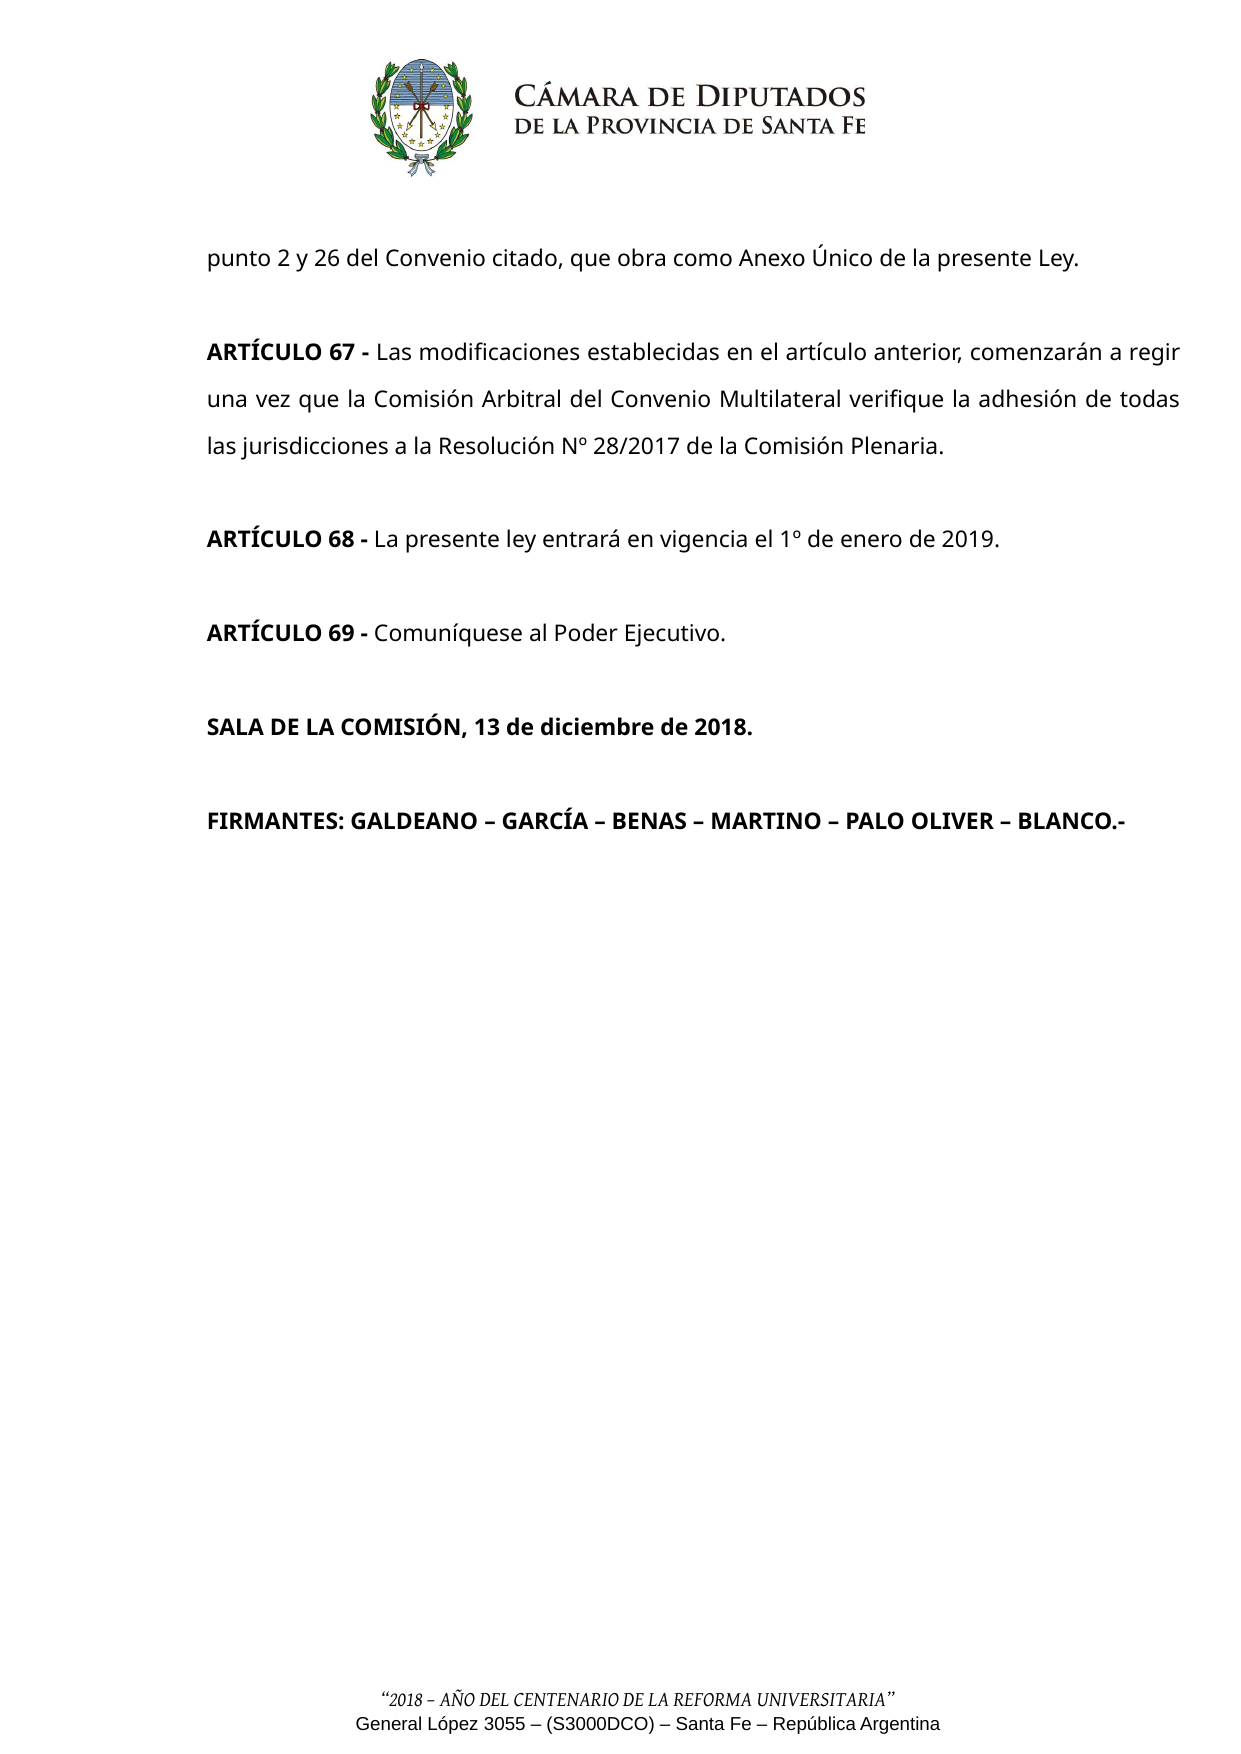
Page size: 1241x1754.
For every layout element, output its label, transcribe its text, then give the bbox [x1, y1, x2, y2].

text punto 2 y 26 del Convenio citado, que obra como Anexo Único de la presente Ley. [207, 242, 1181, 273]
picture [370, 59, 866, 181]
text ARTÍCULO 67 - Las modificaciones establecidas en el artículo anterior, comenzarán a regir una vez que la Comisión Arbitral del Convenio Multilateral verifique la adhesión de todas las jurisdicciones a la Resolución Nº 28/2017 de la Comisión Plenaria. [207, 336, 1181, 461]
text ARTÍCULO 69 - Comuníquese al Poder Ejecutivo. [207, 617, 1181, 648]
text SALA DE LA COMISIÓN, 13 de diciembre de 2018. [207, 711, 1181, 742]
text ARTÍCULO 68 - La presente ley entrará en vigencia el 1º de enero de 2019. [207, 523, 1181, 555]
text FIRMANTES: GALDEANO – GARCÍA – BENAS – MARTINO – PALO OLIVER – BLANCO.- [207, 805, 1181, 836]
